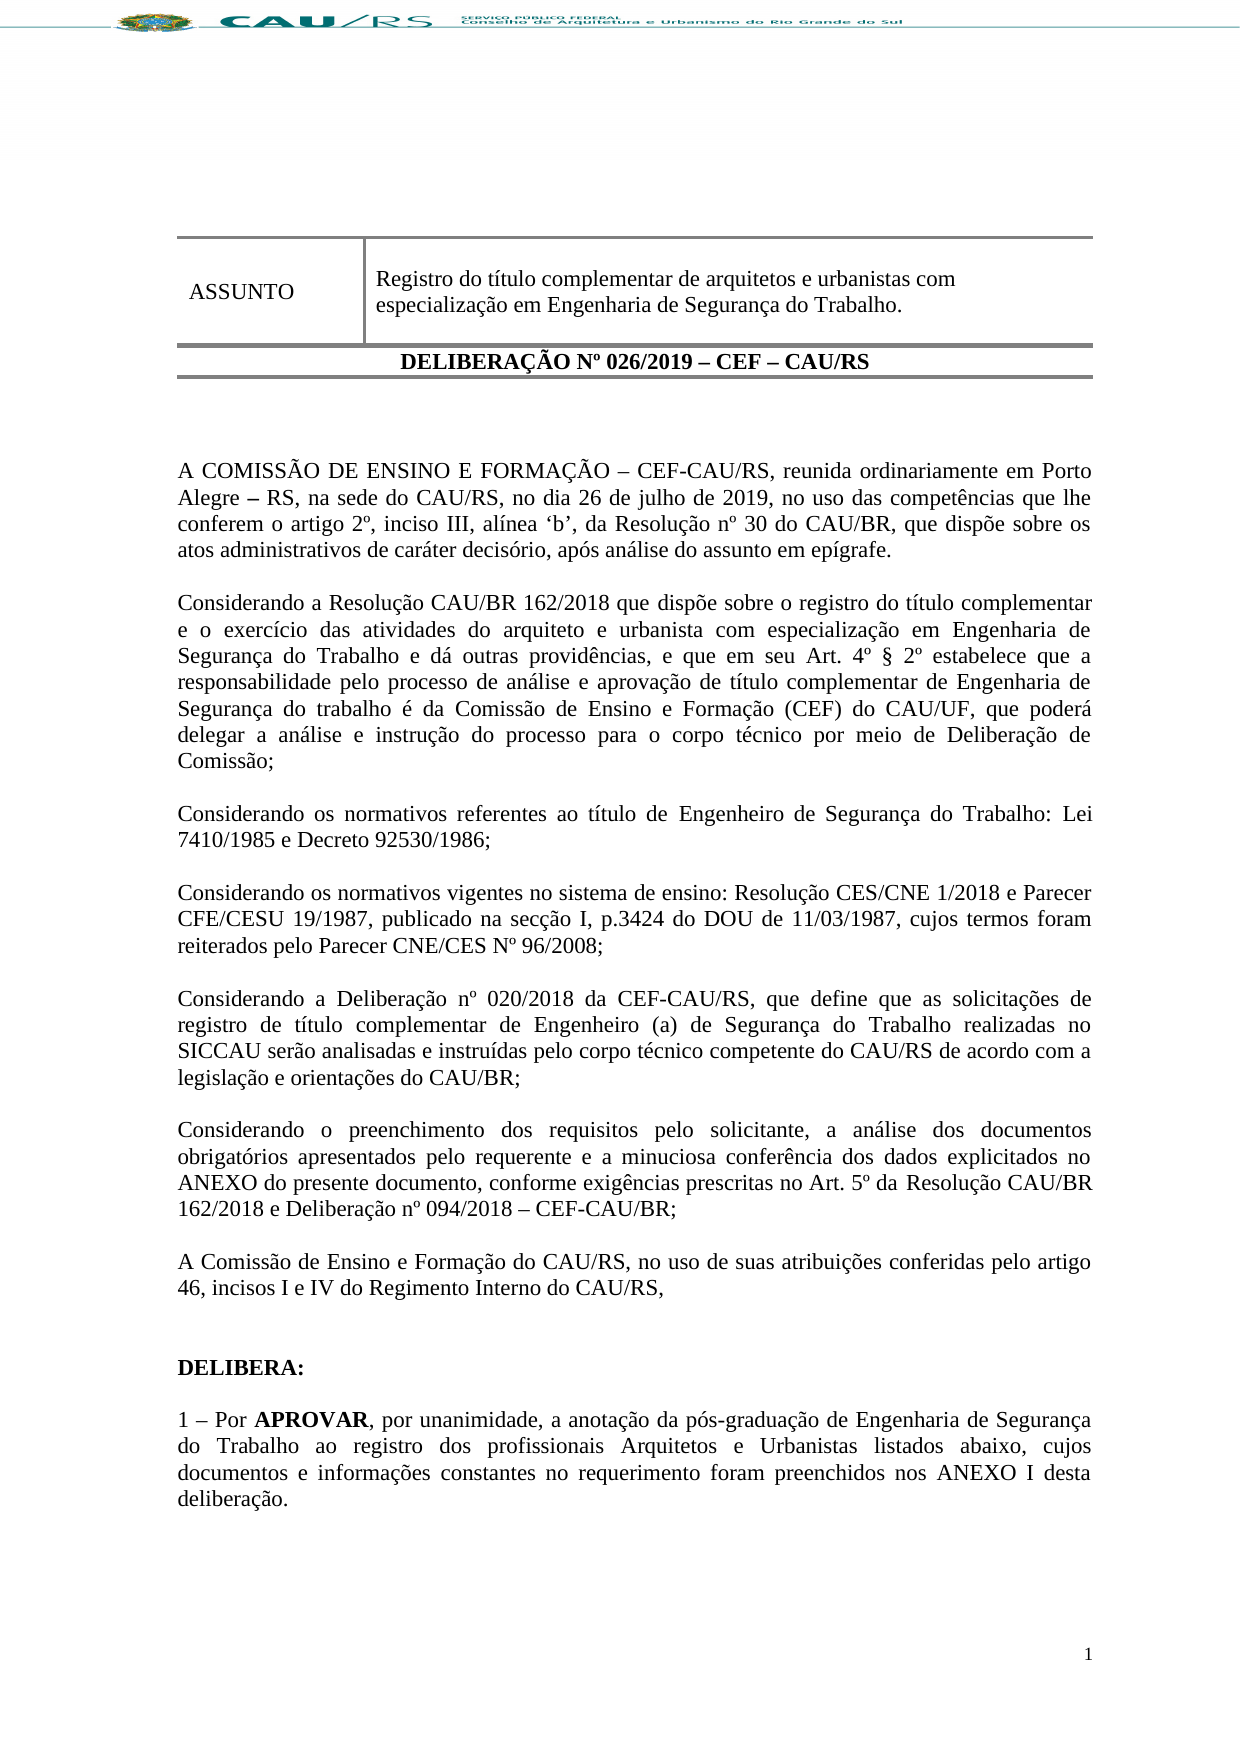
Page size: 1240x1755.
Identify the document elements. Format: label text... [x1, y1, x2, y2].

text Considerando os normativos referentes ao título de Engenheiro de Segurança do Trabalho: Lei 7410/1985 e Decreto 92530/1986; [177, 800, 1093, 853]
text A Comissão de Ensino e Formação do CAU/RS, no uso de suas atribuições conferidas pelo artigo 46, incisos I e IV do Regimento Interno do CAU/RS, [177, 1248, 1093, 1301]
text Considerando a Resolução CAU/BR 162/2018 que dispõe sobre o registro do título complementar e o exercício das atividades do arquiteto e urbanista com especialização em Engenharia de Segurança do Trabalho e dá outras providências, e que em seu Art. 4º § 2º estabelece que a responsabilidade pelo processo de análise e aprovação de título complementar de Engenharia de Segurança do trabalho é da Comissão de Ensino e Formação (CEF) do CAU/UF, que poderá delegar a análise e instrução do processo para o corpo técnico por meio de Deliberação de Comissão; [177, 589, 1093, 774]
text Considerando os normativos vigentes no sistema de ensino: Resolução CES/CNE 1/2018 e Parecer CFE/CESU 19/1987, publicado na secção I, p.3424 do DOU de 11/03/1987, cujos termos foram reiterados pelo Parecer CNE/CES Nº 96/2008; [177, 879, 1093, 958]
text Considerando a Deliberação nº 020/2018 da CEF-CAU/RS, que define que as solicitações de registro de título complementar de Engenheiro (a) de Segurança do Trabalho realizadas no SICCAU serão analisadas e instruídas pelo corpo técnico competente do CAU/RS de acordo com a legislação e orientações do CAU/BR; [177, 984, 1093, 1090]
table_header ASSUNTO [177, 239, 363, 343]
text 1 – Por APROVAR, por unanimidade, a anotação da pós-graduação de Engenharia de Segurança do Trabalho ao registro dos profissionais Arquitetos e Urbanistas listados abaixo, cujos documentos e informações constantes no requerimento foram preenchidos nos ANEXO I desta deliberação. [177, 1406, 1093, 1512]
table_cell DELIBERAÇÃO Nº 026/2019 – CEF – CAU/RS [177, 348, 1093, 375]
text DELIBERA: [177, 1353, 1093, 1380]
text A COMISSÃO DE ENSINO E FORMAÇÃO – CEF-CAU/RS, reunida ordinariamente em Porto Alegre – RS, na sede do CAU/RS, no dia 26 de julho de 2019, no uso das competências que lhe conferem o artigo 2º, inciso III, alínea ‘b’, da Resolução nº 30 do CAU/BR, que dispõe sobre os atos administrativos de caráter decisório, após análise do assunto em epígrafe. [177, 457, 1093, 563]
text Considerando o preenchimento dos requisitos pelo solicitante, a análise dos documentos obrigatórios apresentados pelo requerente e a minuciosa conferência dos dados explicitados no ANEXO do presente documento, conforme exigências prescritas no Art. 5º da Resolução CAU/BR 162/2018 e Deliberação nº 094/2018 – CEF-CAU/BR; [177, 1116, 1093, 1222]
table_header Registro do título complementar de arquitetos e urbanistas com especialização em Engenharia de Segurança do Trabalho. [366, 239, 1093, 343]
